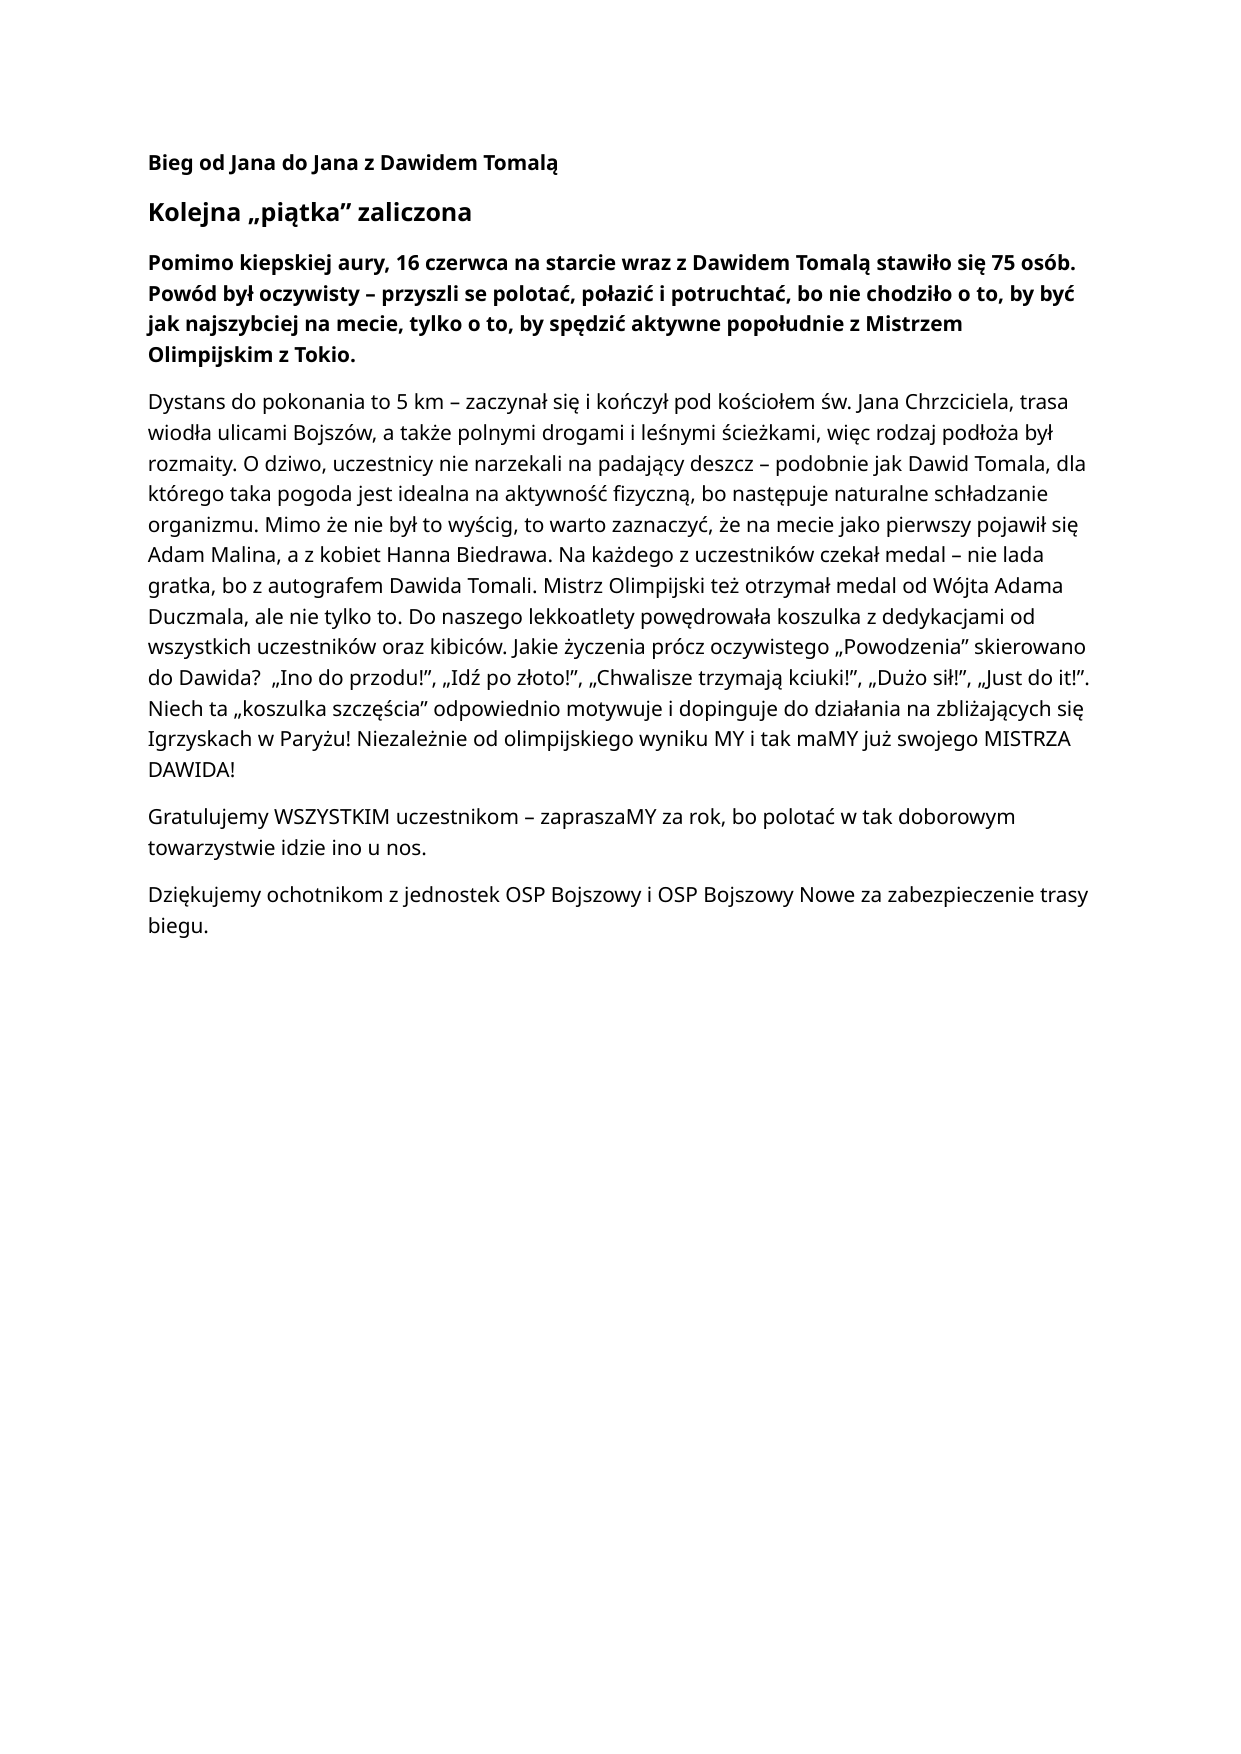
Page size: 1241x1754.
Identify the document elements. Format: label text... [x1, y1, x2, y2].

text Kolejna „piątka” zaliczona [148, 195, 1093, 229]
text Pomimo kiepskiej aury, 16 czerwca na starcie wraz z Dawidem Tomalą stawiło się 75 osób. Powód był oczywisty – przyszli se polotać, połazić i potruchtać, bo nie chodziło o to, by być jak najszybciej na mecie, tylko o to, by spędzić aktywne popołudnie z Mistrzem Olimpijskim z Tokio. [148, 248, 1093, 369]
text Bieg od Jana do Jana z Dawidem Tomalą [148, 148, 1093, 176]
text Gratulujemy WSZYSTKIM uczestnikom – zapraszaMY za rok, bo polotać w tak doborowym towarzystwie idzie ino u nos. [148, 802, 1093, 861]
text Dziękujemy ochotnikom z jednostek OSP Bojszowy i OSP Bojszowy Nowe za zabezpieczenie trasy biegu. [148, 880, 1093, 939]
text Dystans do pokonania to 5 km – zaczynał się i kończył pod kościołem św. Jana Chrzciciela, trasa wiodła ulicami Bojszów, a także polnymi drogami i leśnymi ścieżkami, więc rodzaj podłoża był rozmaity. O dziwo, uczestnicy nie narzekali na padający deszcz – podobnie jak Dawid Tomala, dla którego taka pogoda jest idealna na aktywność fizyczną, bo następuje naturalne schładzanie organizmu. Mimo że nie był to wyścig, to warto zaznaczyć, że na mecie jako pierwszy pojawił się Adam Malina, a z kobiet Hanna Biedrawa. Na każdego z uczestników czekał medal – nie lada gratka, bo z autografem Dawida Tomali. Mistrz Olimpijski też otrzymał medal od Wójta Adama Duczmala, ale nie tylko to. Do naszego lekkoatlety powędrowała koszulka z dedykacjami od wszystkich uczestników oraz kibiców. Jakie życzenia prócz oczywistego „Powodzenia” skierowano do Dawida? „Ino do przodu!”, „Idź po złoto!”, „Chwalisze trzymają kciuki!”, „Dużo sił!”, „Just do it!”. Niech ta „koszulka szczęścia” odpowiednio motywuje i dopinguje do działania na zbliżających się Igrzyskach w Paryżu! Niezależnie od olimpijskiego wyniku MY i tak maMY już swojego MISTRZA DAWIDA! [148, 387, 1093, 783]
